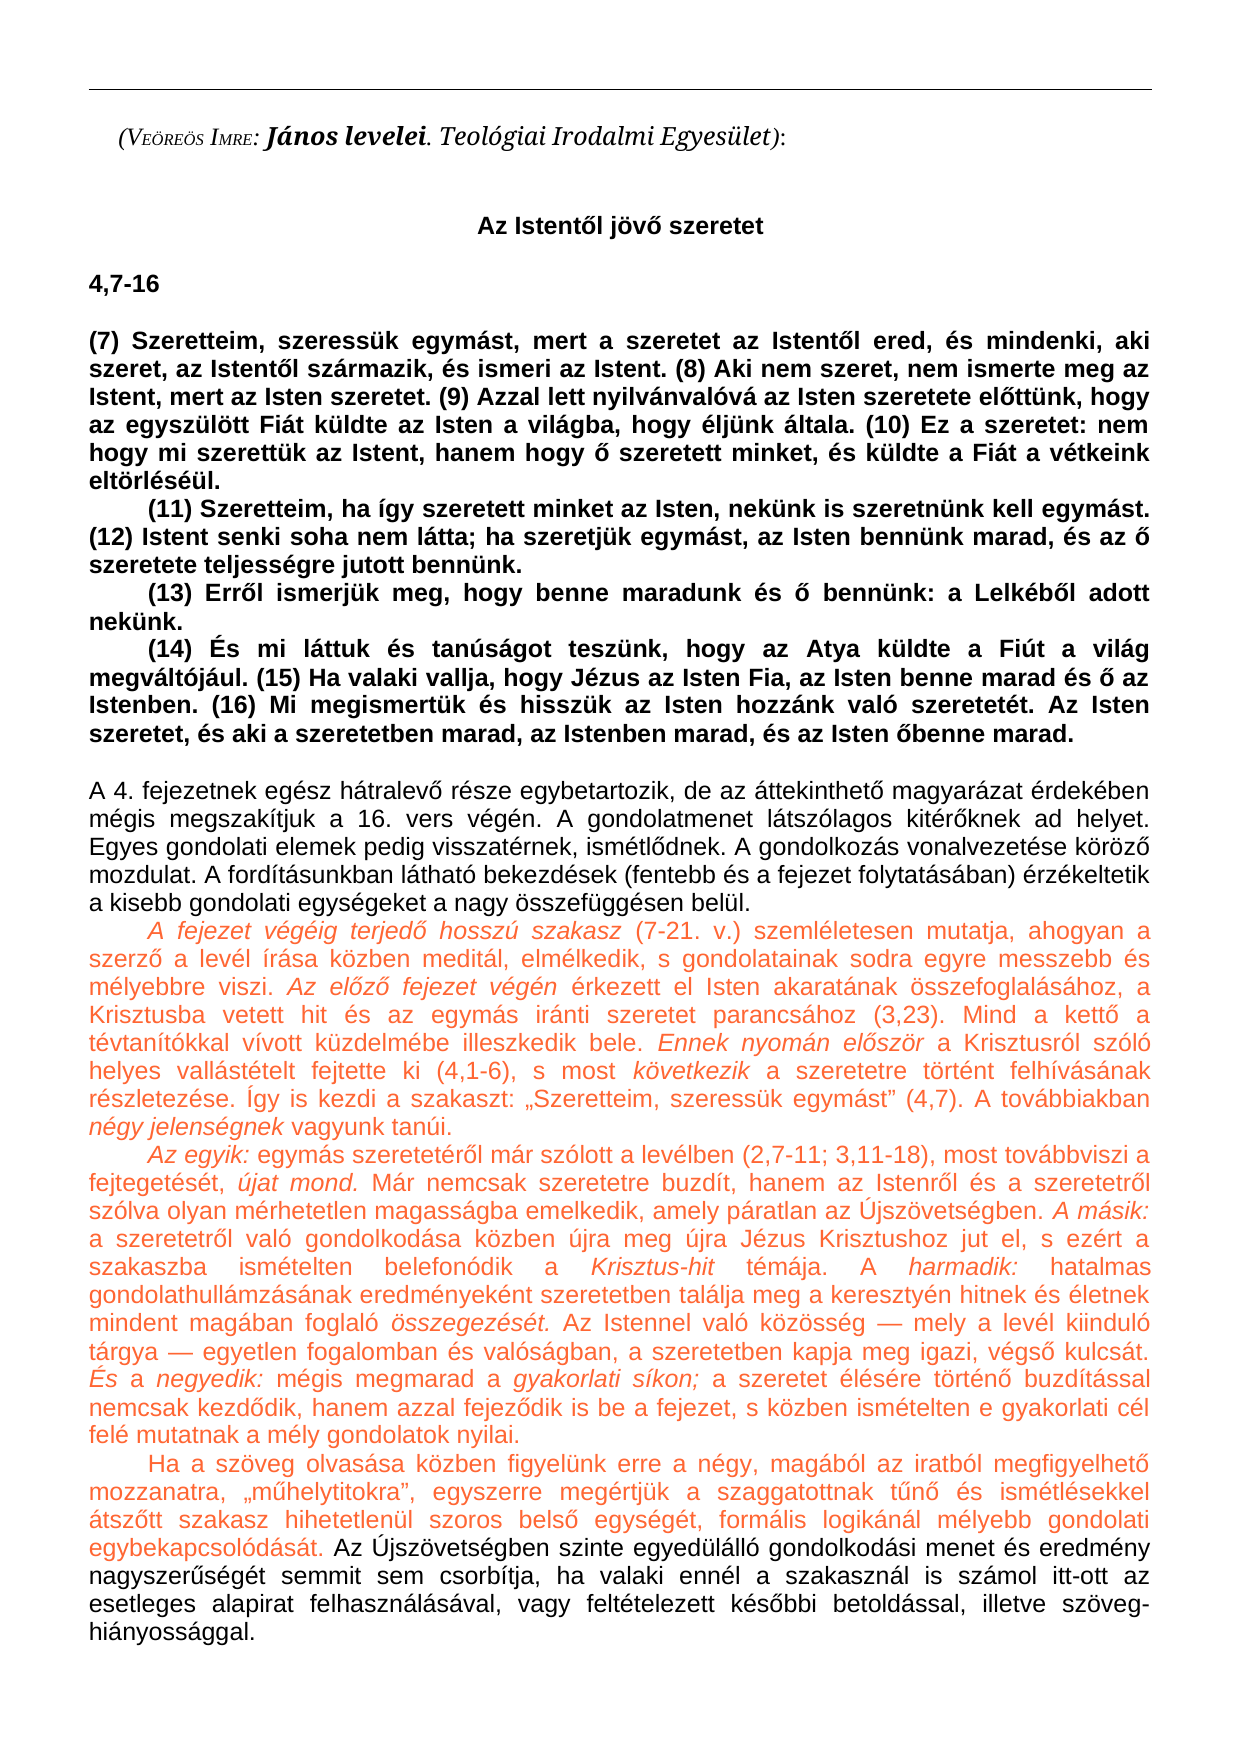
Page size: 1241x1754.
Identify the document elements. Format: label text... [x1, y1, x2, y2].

text A fejezet végéig terjedő hosszú szakasz (7-21. v.) szemléletesen mutatja, ahogyan a szerző a levél írása közben meditál, elmélkedik, s gondolatainak sodra egyre messzebb és mélyebbre viszi. Az előző fejezet végén érkezett el Isten akaratának összefoglalásához, a Krisztusba vetett hit és az egymás iránti szeretet parancsához (3,23). Mind a kettő a tévtanítókkal vívott küzdelmébe illeszkedik bele. Ennek nyomán először a Krisztusról szóló helyes vallástételt fejtette ki (4,1-6), s most következik a szeretetre történt felhívásának részletezése. Így is kezdi a szakaszt: „Szeretteim, szeressük egymást” (4,7). A továbbiakban négy jelenségnek vagyunk tanúi. [88, 917, 1152, 1141]
text (14) És mi láttuk és tanúságot teszünk, hogy az Atya küldte a Fiút a világ megváltójául. (15) Ha valaki vallja, hogy Jézus az Isten Fia, az Isten benne marad és ő az Istenben. (16) Mi megismertük és hisszük az Isten hozzánk való szeretetét. Az Isten szeretet, és aki a szeretetben marad, az Istenben marad, és az Isten őbenne marad. [88, 635, 1152, 747]
text (11) Szeretteim, ha így szeretett minket az Isten, nekünk is szeretnünk kell egymást. (12) Istent senki soha nem látta; ha szeretjük egymást, az Isten bennünk marad, és az ő szeretete teljességre jutott bennünk. [88, 495, 1152, 579]
text Ha a szöveg olvasása közben figyelünk erre a négy, magából az iratból megfigyelhető mozzanatra, „műhelytitokra”, egyszerre megértjük a szaggatottnak tűnő és ismétlésekkel átszőtt szakasz hihetetlenül szoros belső egységét, formális logikánál mélyebb gondolati egybekapcsolódását. Az Újszövetségben szinte egyedülálló gondolkodási menet és eredmény nagyszerűségét semmit sem csorbítja, ha valaki ennél a szakasznál is számol itt-ott az esetleges alapirat felhasználásával, vagy feltételezett későbbi betoldással, illetve szöveg-hiányossággal. [88, 1449, 1152, 1645]
text Az egyik: egymás szeretetéről már szólott a levélben (2,7-11; 3,11-18), most továbbviszi a fejtegetését, újat mond. Már nemcsak szeretetre buzdít, hanem az Istenről és a szeretetről szólva olyan mérhetetlen magasságba emelkedik, amely páratlan az Újszövetségben. A másik: a szeretetről való gondolkodása közben újra meg újra Jézus Krisztushoz jut el, s ezért a szakaszba ismételten belefonódik a Krisztus-hit témája. A harmadik: hatalmas gondolathullámzásának eredményeként szeretetben találja meg a keresztyén hitnek és életnek mindent magában foglaló összegezését. Az Istennel való közösség — mely a levél kiinduló tárgya — egyetlen fogalomban és valóságban, a szeretetben kapja meg igazi, végső kulcsát. És a negyedik: mégis megmarad a gyakorlati síkon; a szeretet élésére történő buzdítással nemcsak kezdődik, hanem azzal fejeződik is be a fejezet, s közben ismételten e gyakorlati cél felé mutatnak a mély gondolatok nyilai. [88, 1141, 1152, 1449]
text Az Istentől jövő szeretet [88, 212, 1152, 240]
text (13) Erről ismerjük meg, hogy benne maradunk és ő bennünk: a Lelkéből adott nekünk. [88, 579, 1152, 635]
text 4,7-16 [88, 269, 1152, 297]
text A 4. fejezetnek egész hátralevő része egybetartozik, de az áttekinthető magyarázat érdekében mégis megszakítjuk a 16. vers végén. A gondolatmenet látszólagos kitérőknek ad helyet. Egyes gondolati elemek pedig visszatérnek, ismétlődnek. A gondolkozás vonalvezetése köröző mozdulat. A fordításunkban látható bekezdések (fentebb és a fejezet folytatásában) érzékeltetik a kisebb gondolati egységeket a nagy összefüggésen belül. [88, 777, 1152, 917]
text (Veöreös Imre: János levelei. Teológiai Irodalmi Egyesület): [88, 90, 1152, 182]
text (7) Szeretteim, szeressük egymást, mert a szeretet az Istentől ered, és mindenki, aki szeret, az Istentől származik, és ismeri az Istent. (8) Aki nem szeret, nem ismerte meg az Istent, mert az Isten szeretet. (9) Azzal lett nyilvánvalóvá az Isten szeretete előttünk, hogy az egyszülött Fiát küldte az Isten a világba, hogy éljünk általa. (10) Ez a szeretet: nem hogy mi szerettük az Istent, hanem hogy ő szeretett minket, és küldte a Fiát a vétkeink eltörléséül. [88, 327, 1152, 495]
